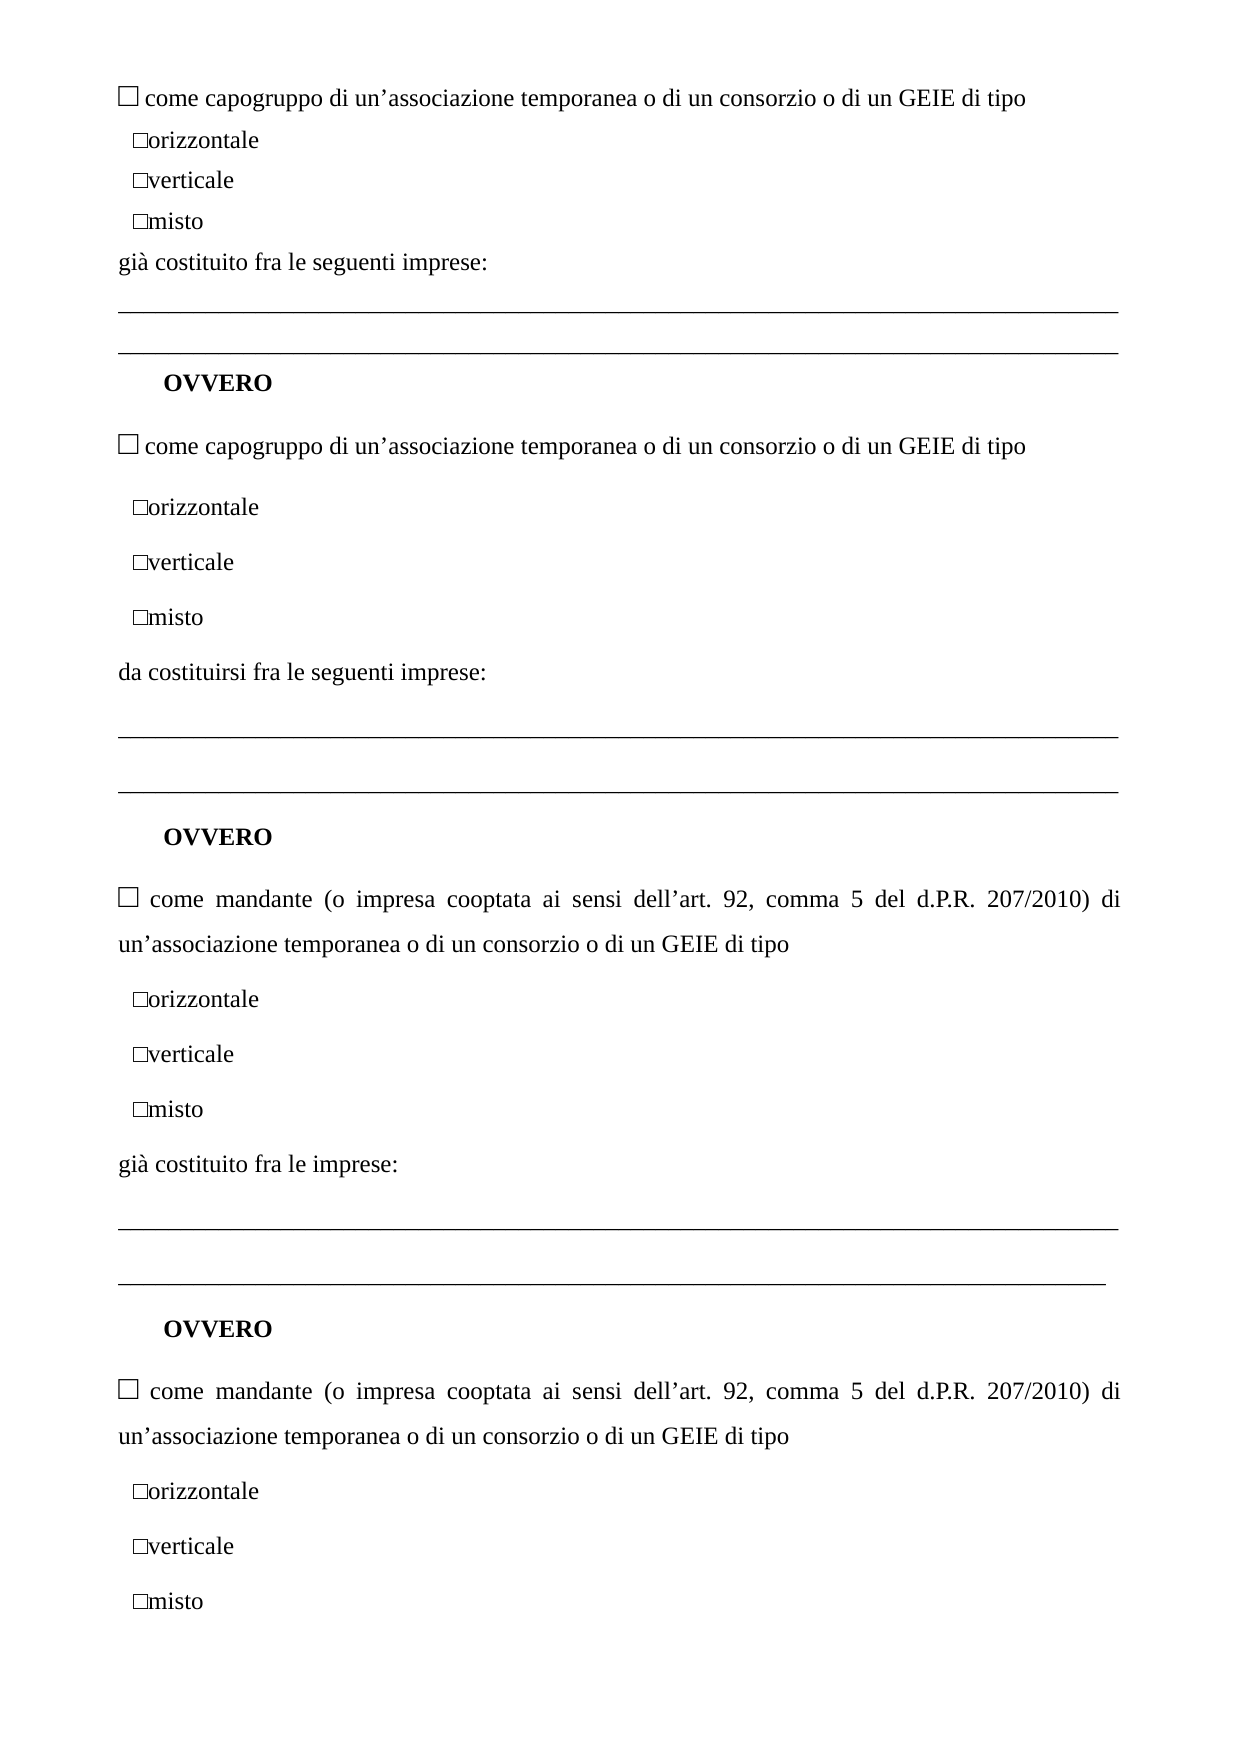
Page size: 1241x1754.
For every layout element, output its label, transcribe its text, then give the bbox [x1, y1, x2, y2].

text □ come capogruppo di un’associazione temporanea o di un consorzio o di un GEIE di tipo [118, 75, 1122, 113]
text _______________________________________________________________________________ [118, 1259, 1122, 1287]
text □misto [118, 1094, 1122, 1123]
text □orizzontale [118, 492, 1122, 521]
text OVVERO [118, 822, 1122, 851]
text □ come mandante (o impresa cooptata ai sensi dell’art. 92, comma 5 del d.P.R. 207/2010) di un’associazione temporanea o di un consorzio o di un GEIE di tipo [118, 1368, 1122, 1450]
text □misto [118, 1586, 1122, 1615]
text □verticale [118, 166, 1122, 194]
text □verticale [118, 1531, 1122, 1560]
text ________________________________________________________________________________ [118, 767, 1122, 796]
text già costituito fra le imprese: [118, 1149, 1122, 1178]
text □orizzontale [118, 125, 1122, 154]
text già costituito fra le seguenti imprese: [118, 247, 1122, 275]
text da costituirsi fra le seguenti imprese: [118, 657, 1122, 686]
text □ come mandante (o impresa cooptata ai sensi dell’art. 92, comma 5 del d.P.R. 207/2010) di un’associazione temporanea o di un consorzio o di un GEIE di tipo [118, 877, 1122, 958]
text ________________________________________________________________________________ [118, 328, 1122, 356]
text ________________________________________________________________________________ [118, 287, 1122, 316]
text □misto [118, 206, 1122, 235]
text □orizzontale [118, 1476, 1122, 1505]
text □orizzontale [118, 984, 1122, 1013]
text □verticale [118, 547, 1122, 576]
text OVVERO [118, 368, 1122, 397]
text □verticale [118, 1039, 1122, 1068]
text OVVERO [118, 1314, 1122, 1342]
text ________________________________________________________________________________ [118, 1204, 1122, 1233]
text ________________________________________________________________________________ [118, 712, 1122, 741]
text □misto [118, 602, 1122, 631]
text □ come capogruppo di un’associazione temporanea o di un consorzio o di un GEIE di tipo [118, 423, 1122, 461]
